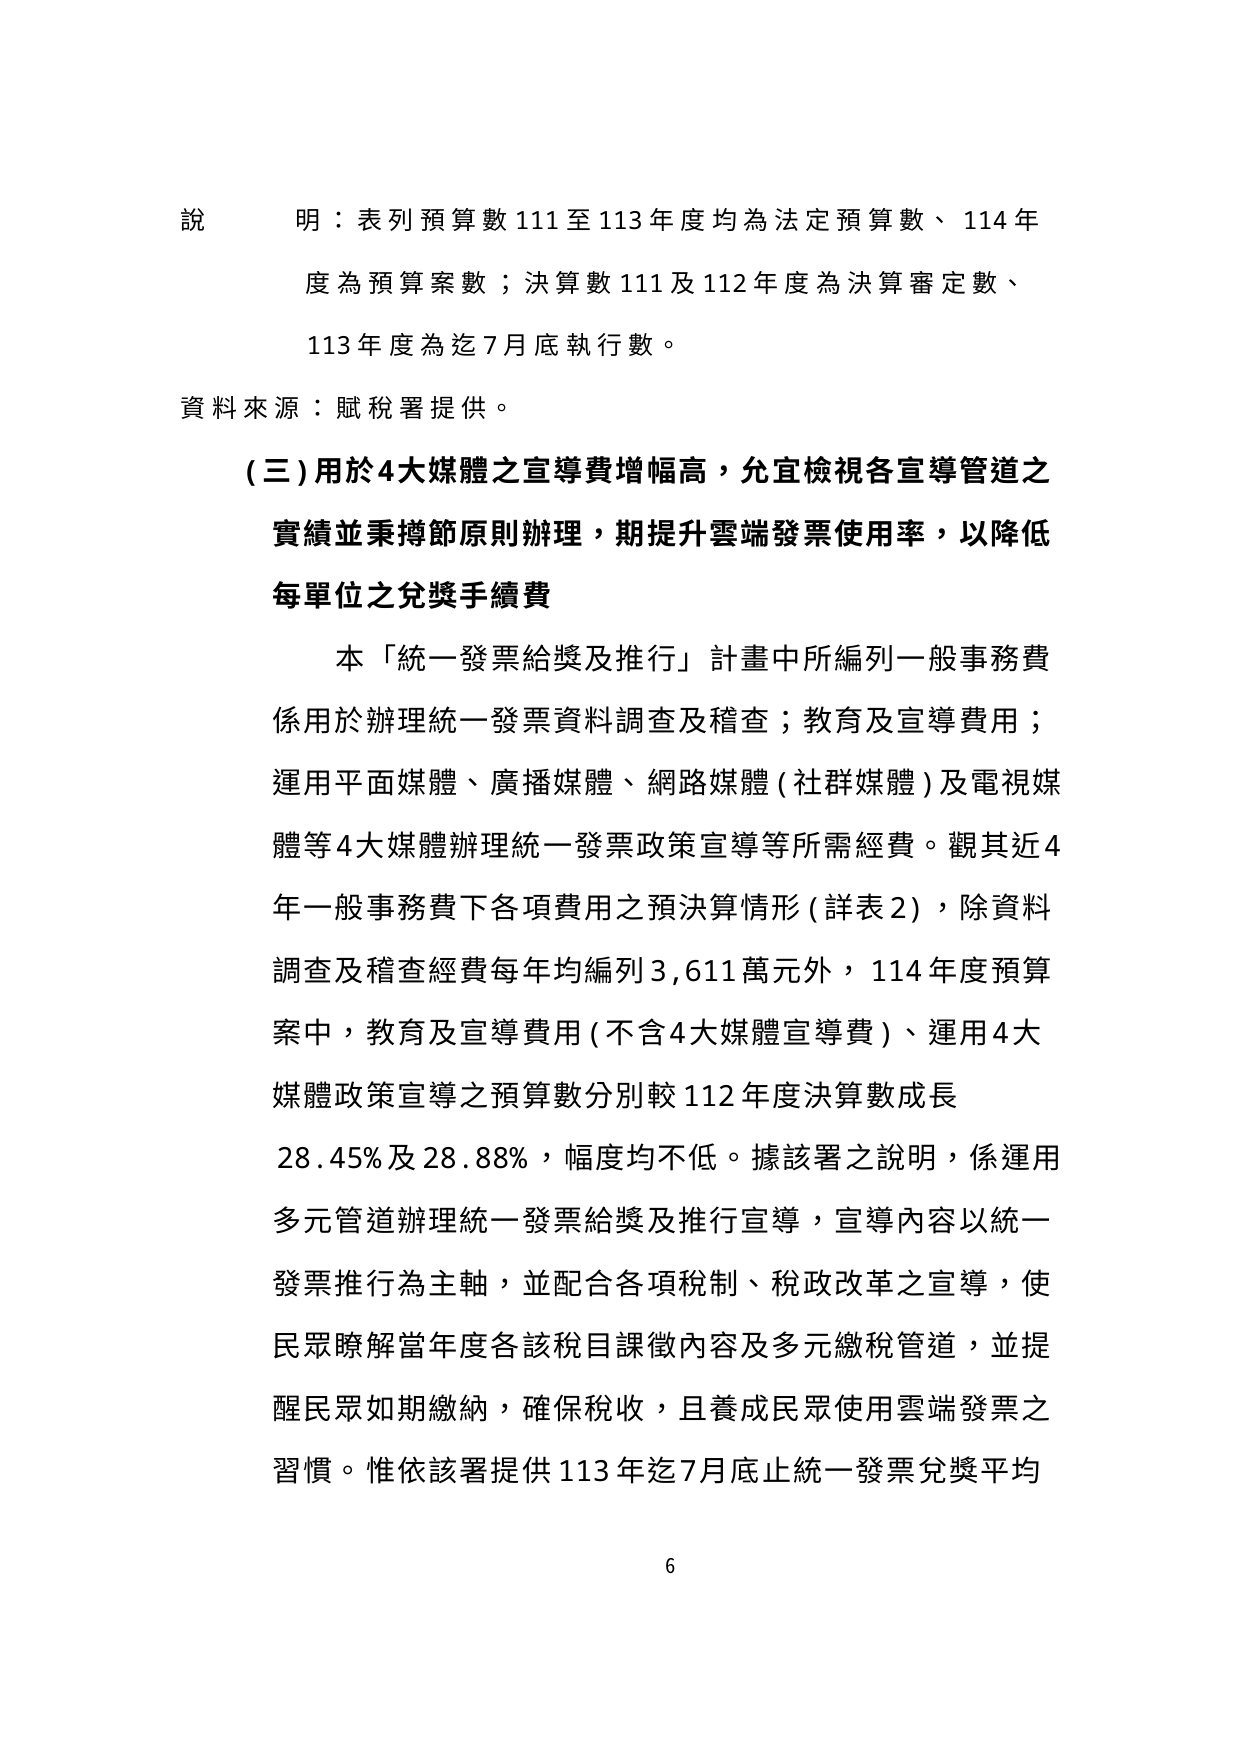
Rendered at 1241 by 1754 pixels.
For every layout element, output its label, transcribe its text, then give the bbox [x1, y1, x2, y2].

text 資料來源：賦稅署提供。 [177, 365, 1063, 427]
text (三)用於4大媒體之宣導費增幅高，允宜檢視各宣導管道之實績並秉撙節原則辦理，期提升雲端發票使用率，以降低每單位之兌獎手續費 [236, 427, 1063, 615]
text 說 明：表列預算數111至113年度均為法定預算數、114年度為預算案數；決算數111及112年度為決算審定數、113年度為迄7月底執行數。 [177, 177, 1063, 365]
text 本「統一發票給獎及推行」計畫中所編列一般事務費係用於辦理統一發票資料調查及稽查；教育及宣導費用；運用平面媒體、廣播媒體、網路媒體(社群媒體)及電視媒體等4大媒體辦理統一發票政策宣導等所需經費。觀其近4年一般事務費下各項費用之預決算情形(詳表2)，除資料調查及稽查經費每年均編列3,611萬元外，114年度預算案中，教育及宣導費用(不含4大媒體宣導費)、運用4大媒體政策宣導之預算數分別較112年度決算數成長28.45%及28.88%，幅度均不低。據該署之說明，係運用多元管道辦理統一發票給獎及推行宣導，宣導內容以統一發票推行為主軸，並配合各項稅制、稅政改革之宣導，使民眾瞭解當年度各該稅目課徵內容及多元繳稅管道，並提醒民眾如期繳納，確保稅收，且養成民眾使用雲端發票之習慣。惟依該署提供113年迄7月底止統一發票兌獎平均單位手續費與111及112年度均同為8.9元，尚未達管控指標8.7元，顯示雲端發票使用率仍續待提升，俾降低每單位之兌獎手續費；且該署允宜檢視運用各項宣導管道之實績並秉撙節原則進行，期以將宣傳經費之使用效益極大化。 [266, 615, 1063, 1490]
